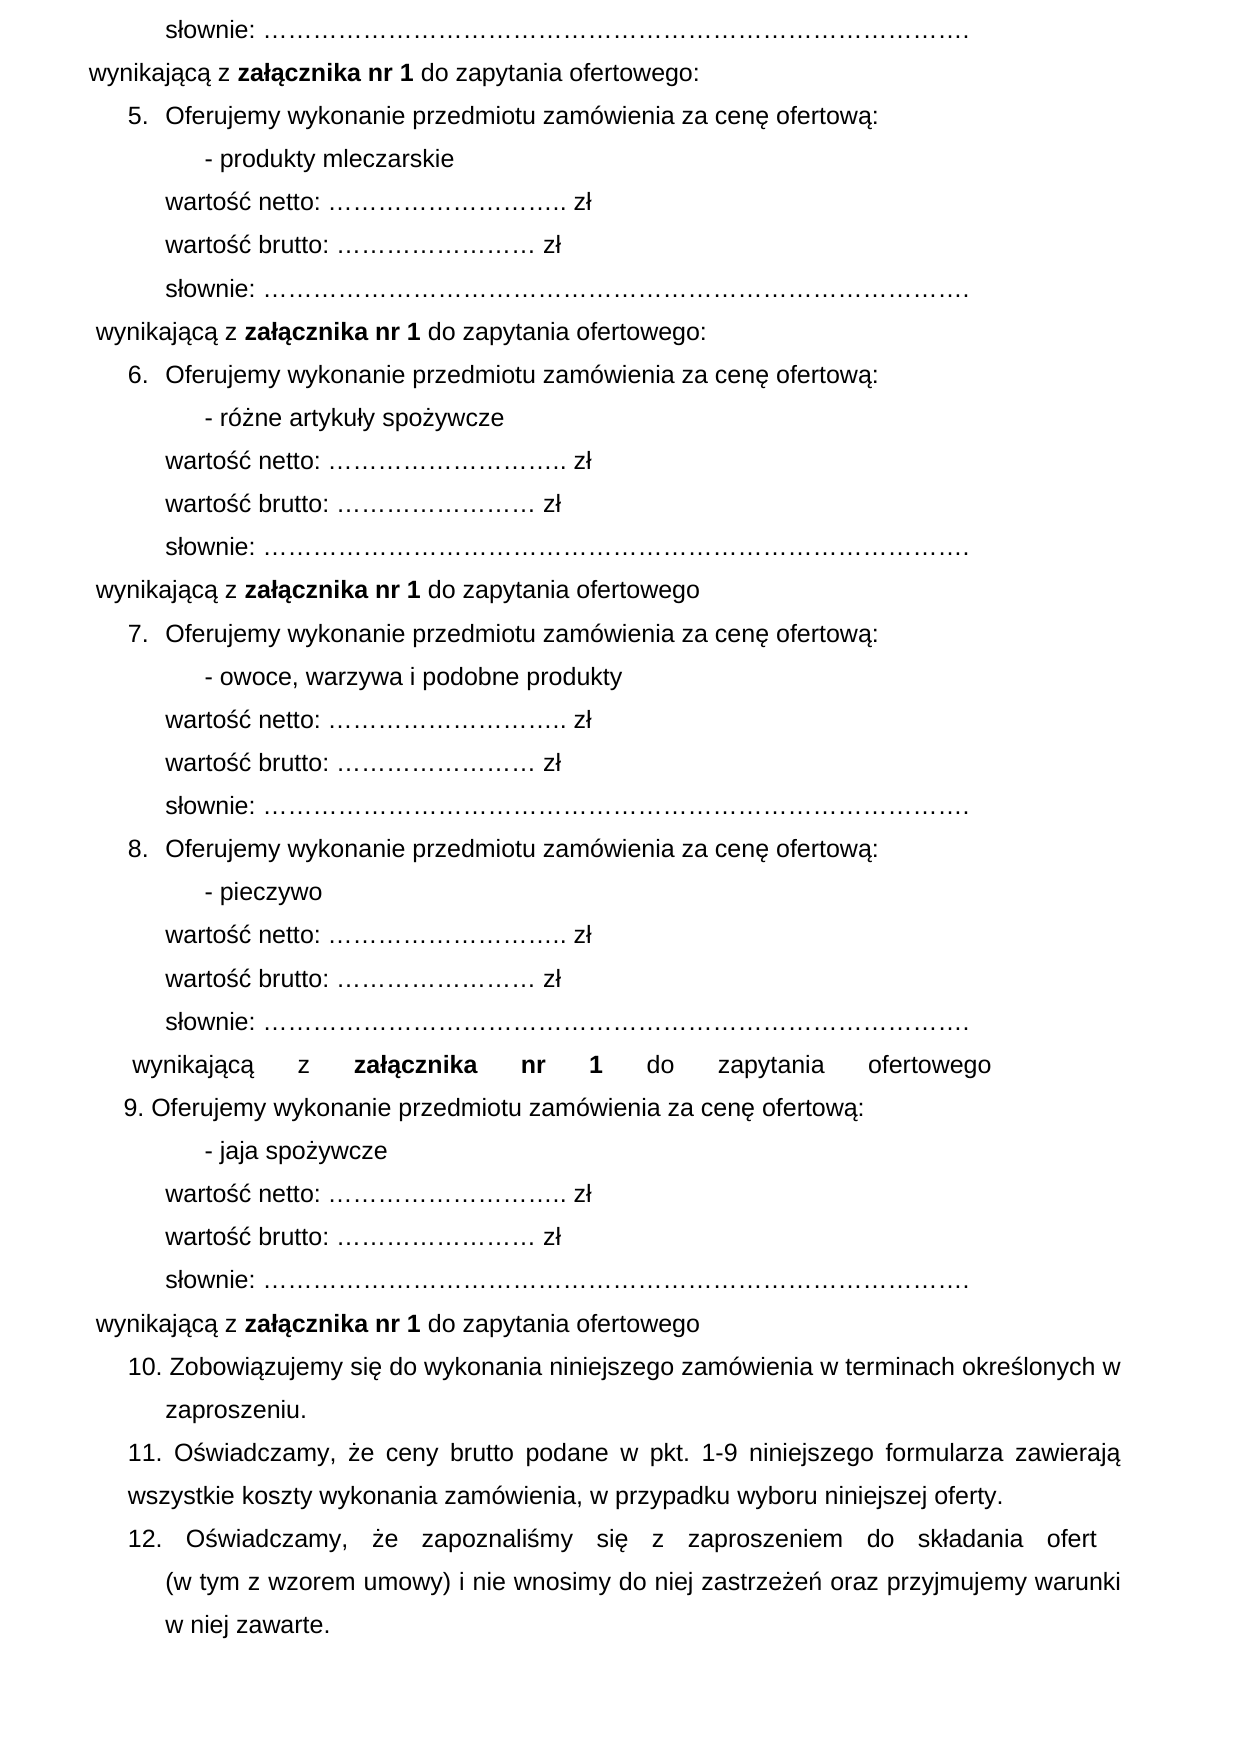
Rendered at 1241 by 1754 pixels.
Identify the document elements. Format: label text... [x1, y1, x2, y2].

list wartość netto: ……………………….. zł [165, 705, 1122, 733]
list Oferujemy wykonanie przedmiotu zamówienia za cenę ofertową: [128, 618, 1122, 647]
list słownie: …………………………………………………………………………. [165, 1007, 1122, 1035]
list - jaja spożywcze [204, 1136, 1122, 1165]
list Oferujemy wykonanie przedmiotu zamówienia za cenę ofertową: [128, 834, 1122, 863]
list 12. Oświadczamy, że zapoznaliśmy się z zaproszeniem do składania ofert (w tym z wzorem umowy) i nie wnosimy do niej zastrzeżeń oraz przyjmujemy warunki w niej zawarte. [128, 1524, 1122, 1639]
list wartość brutto: …………………… zł [165, 230, 1122, 259]
text wynikającą z załącznika nr 1 do zapytania ofertowego [89, 575, 1122, 604]
list - owoce, warzywa i podobne produkty [204, 662, 1122, 690]
list słownie: …………………………………………………………………………. [165, 791, 1122, 820]
list - pieczywo [204, 877, 1122, 906]
list wartość brutto: …………………… zł [165, 963, 1122, 992]
text wynikającą z załącznika nr 1 do zapytania ofertowego: [89, 58, 1122, 87]
list wartość netto: ……………………….. zł [165, 446, 1122, 475]
list wartość netto: ……………………….. zł [165, 187, 1122, 216]
list wartość brutto: …………………… zł [165, 748, 1122, 777]
list słownie: …………………………………………………………………………. [165, 532, 1122, 561]
list - produkty mleczarskie [204, 144, 1122, 173]
list słownie: …………………………………………………………………………. [165, 1265, 1122, 1294]
list słownie: …………………………………………………………………………. [165, 15, 1122, 43]
list 10. Zobowiązujemy się do wykonania niniejszego zamówienia w terminach określonych w zaproszeniu. [128, 1352, 1122, 1423]
list - różne artykuły spożywcze [204, 403, 1122, 432]
list słownie: …………………………………………………………………………. [165, 273, 1122, 302]
text wynikającą z załącznika nr 1 do zapytania ofertowego: [89, 317, 1122, 345]
list wartość netto: ……………………….. zł [165, 1179, 1122, 1208]
list wynikającą z załącznika nr 1 do zapytania ofertowego 9. Oferujemy wykonanie przedmiotu zamówienia za cenę ofertową: [89, 1050, 1122, 1122]
list wartość brutto: …………………… zł [165, 1222, 1122, 1251]
list wartość brutto: …………………… zł [165, 489, 1122, 518]
list Oferujemy wykonanie przedmiotu zamówienia za cenę ofertową: [128, 360, 1122, 388]
list Oferujemy wykonanie przedmiotu zamówienia za cenę ofertową: [128, 101, 1122, 130]
list 11. Oświadczamy, że ceny brutto podane w pkt. 1-9 niniejszego formularza zawierają wszystkie koszty wykonania zamówienia, w przypadku wyboru niniejszej oferty. [128, 1438, 1122, 1510]
text wynikającą z załącznika nr 1 do zapytania ofertowego [89, 1308, 1122, 1337]
list wartość netto: ……………………….. zł [165, 920, 1122, 949]
